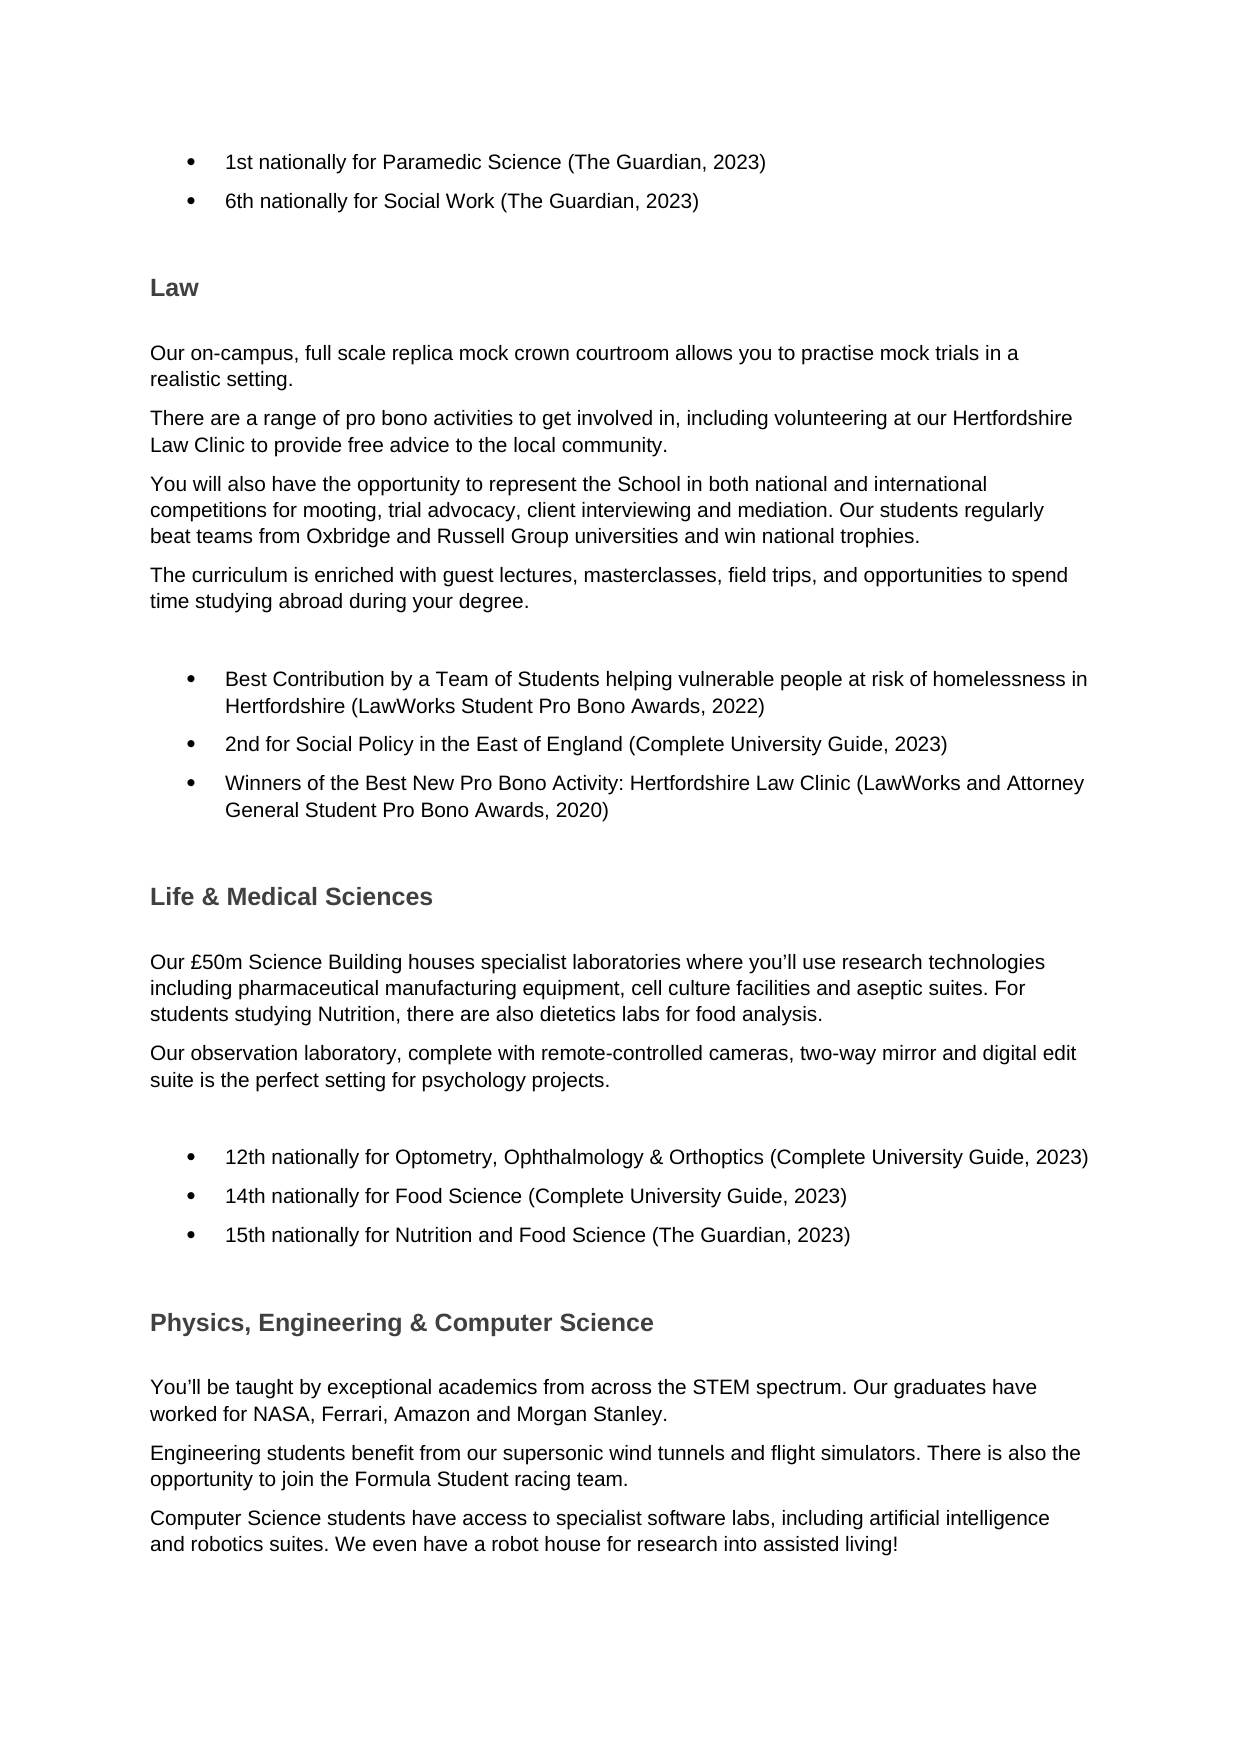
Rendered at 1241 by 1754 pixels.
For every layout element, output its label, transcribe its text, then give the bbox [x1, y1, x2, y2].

subtitle Law [150, 273, 1090, 302]
list Best Contribution by a Team of Students helping vulnerable people at risk of homelessness in Hertfordshire (LawWorks Student Pro Bono Awards, 2022) [187, 667, 1090, 717]
text You will also have the opportunity to represent the School in both national and international competitions for mooting, trial advocacy, client interviewing and mediation. Our students regularly beat teams from Oxbridge and Russell Group universities and win national trophies. [150, 471, 1090, 548]
list 1st nationally for Paramedic Science (The Guardian, 2023) [187, 150, 1090, 174]
text There are a range of pro bono activities to get involved in, including volunteering at our Hertfordshire Law Clinic to provide free advice to the local community. [150, 406, 1090, 456]
list 6th nationally for Social Work (The Guardian, 2023) [187, 189, 1090, 213]
subtitle Life & Medical Sciences [150, 882, 1090, 911]
text You’ll be taught by exceptional academics from across the STEM spectrum. Our graduates have worked for NASA, Ferrari, Amazon and Morgan Stanley. [150, 1375, 1090, 1425]
text Our on-campus, full scale replica mock crown courtroom allows you to practise mock trials in a realistic setting. [150, 341, 1090, 391]
text Computer Science students have access to specialist software labs, including artificial intelligence and robotics suites. We even have a robot house for research into assisted living! [150, 1506, 1090, 1556]
text Engineering students benefit from our supersonic wind tunnels and flight simulators. There is also the opportunity to join the Formula Student racing team. [150, 1440, 1090, 1491]
text Our observation laboratory, complete with remote-controlled cameras, two-way mirror and digital edit suite is the perfect setting for psychology projects. [150, 1041, 1090, 1091]
list Winners of the Best New Pro Bono Activity: Hertfordshire Law Clinic (LawWorks and Attorney General Student Pro Bono Awards, 2020) [187, 771, 1090, 822]
list 2nd for Social Policy in the East of England (Complete University Guide, 2023) [187, 732, 1090, 756]
subtitle Physics, Engineering & Computer Science [150, 1307, 1090, 1336]
text Our £50m Science Building houses specialist laboratories where you’ll use research technologies including pharmaceutical manufacturing equipment, cell culture facilities and aseptic suites. For students studying Nutrition, there are also dietetics labs for food analysis. [150, 949, 1090, 1026]
list 14th nationally for Food Science (Complete University Guide, 2023) [187, 1184, 1090, 1208]
list 15th nationally for Nutrition and Food Science (The Guardian, 2023) [187, 1223, 1090, 1247]
list 12th nationally for Optometry, Ophthalmology & Orthoptics (Complete University Guide, 2023) [187, 1145, 1090, 1169]
text The curriculum is enriched with guest lectures, masterclasses, field trips, and opportunities to spend time studying abroad during your degree. [150, 563, 1090, 613]
